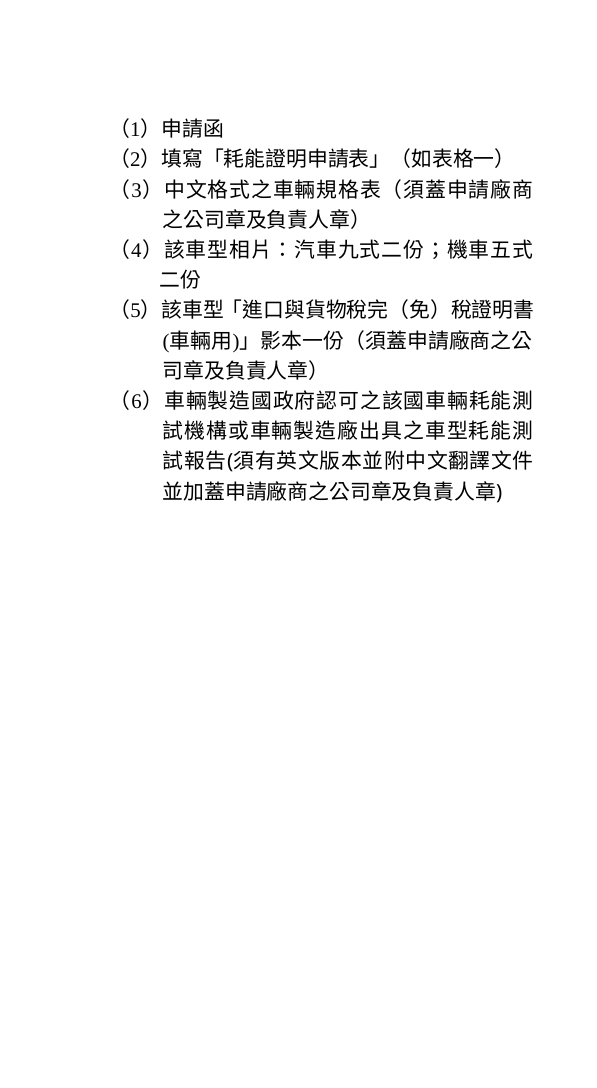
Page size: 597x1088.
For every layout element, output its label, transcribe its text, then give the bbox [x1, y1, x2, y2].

text （5）該車型「進口與貨物稅完（免）稅證明書(車輛用)」影本一份（須蓋申請廠商之公司章及負責人章） [109, 294, 534, 384]
text （6）車輛製造國政府認可之該國車輛耗能測試機構或車輛製造廠出具之車型耗能測試報告(須有英文版本並附中文翻譯文件，並加蓋申請廠商之公司章及負責人章) [109, 384, 534, 505]
text （4）該車型相片：汽車九式二份；機車五式二份 [109, 233, 534, 294]
text （3）中文格式之車輛規格表（須蓋申請廠商之公司章及負責人章） [109, 173, 534, 233]
text （1）申請函 [59, 112, 534, 143]
text （2）填寫「耗能證明申請表」（如表格一） [59, 143, 534, 173]
